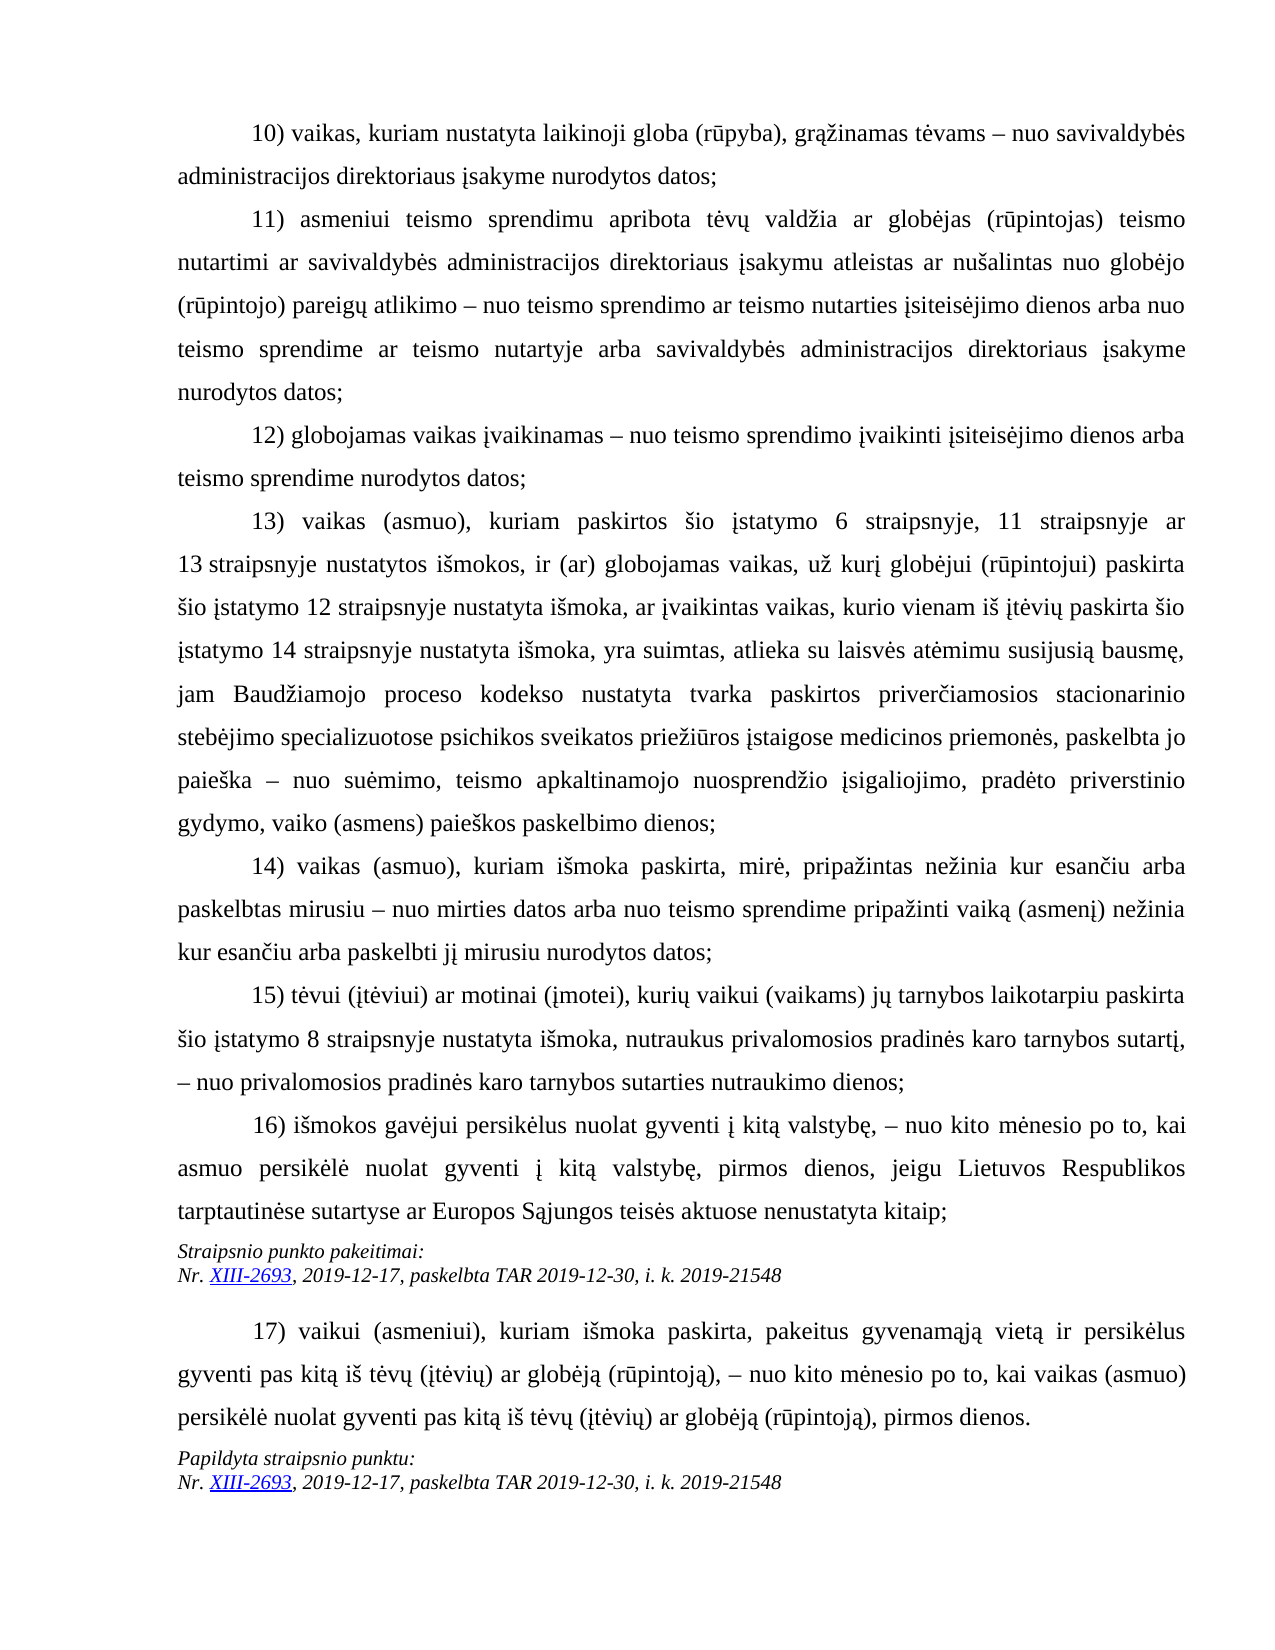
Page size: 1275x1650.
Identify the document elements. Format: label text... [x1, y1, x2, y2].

text 15) tėvui (įtėviui) ar motinai (įmotei), kurių vaikui (vaikams) jų tarnybos laikotarpiu paskirta šio įstatymo 8 straipsnyje nustatyta išmoka, nutraukus privalomosios pradinės karo tarnybos sutartį, – nuo privalomosios pradinės karo tarnybos sutarties nutraukimo dienos; [177, 981, 1186, 1096]
text 12) globojamas vaikas įvaikinamas – nuo teismo sprendimo įvaikinti įsiteisėjimo dienos arba teismo sprendime nurodytos datos; [177, 420, 1186, 492]
text 16) išmokos gavėjui persikėlus nuolat gyventi į kitą valstybę, – nuo kito mėnesio po to, kai asmuo persikėlė nuolat gyventi į kitą valstybę, pirmos dienos, jeigu Lietuvos Respublikos tarptautinėse sutartyse ar Europos Sąjungos teisės aktuose nenustatyta kitaip; [177, 1110, 1186, 1225]
text 10) vaikas, kuriam nustatyta laikinoji globa (rūpyba), grąžinamas tėvams – nuo savivaldybės administracijos direktoriaus įsakyme nurodytos datos; [177, 118, 1186, 190]
text Straipsnio punkto pakeitimai: [177, 1239, 1186, 1263]
text 11) asmeniui teismo sprendimu apribota tėvų valdžia ar globėjas (rūpintojas) teismo nutartimi ar savivaldybės administracijos direktoriaus įsakymu atleistas ar nušalintas nuo globėjo (rūpintojo) pareigų atlikimo – nuo teismo sprendimo ar teismo nutarties įsiteisėjimo dienos arba nuo teismo sprendime ar teismo nutartyje arba savivaldybės administracijos direktoriaus įsakyme nurodytos datos; [177, 204, 1186, 406]
text 13) vaikas (asmuo), kuriam paskirtos šio įstatymo 6 straipsnyje, 11 straipsnyje ar 13 straipsnyje nustatytos išmokos, ir (ar) globojamas vaikas, už kurį globėjui (rūpintojui) paskirta šio įstatymo 12 straipsnyje nustatyta išmoka, ar įvaikintas vaikas, kurio vienam iš įtėvių paskirta šio įstatymo 14 straipsnyje nustatyta išmoka, yra suimtas, atlieka su laisvės atėmimu susijusią bausmę, jam Baudžiamojo proceso kodekso nustatyta tvarka paskirtos priverčiamosios stacionarinio stebėjimo specializuotose psichikos sveikatos priežiūros įstaigose medicinos priemonės, paskelbta jo paieška – nuo suėmimo, teismo apkaltinamojo nuosprendžio įsigaliojimo, pradėto priverstinio gydymo, vaiko (asmens) paieškos paskelbimo dienos; [177, 506, 1186, 837]
text Nr. XIII-2693, 2019-12-17, paskelbta TAR 2019-12-30, i. k. 2019-21548 [177, 1470, 1186, 1494]
text 17) vaikui (asmeniui), kuriam išmoka paskirta, pakeitus gyvenamąją vietą ir persikėlus gyventi pas kitą iš tėvų (įtėvių) ar globėją (rūpintoją), – nuo kito mėnesio po to, kai vaikas (asmuo) persikėlė nuolat gyventi pas kitą iš tėvų (įtėvių) ar globėją (rūpintoją), pirmos dienos. [177, 1316, 1186, 1431]
text 14) vaikas (asmuo), kuriam išmoka paskirta, mirė, pripažintas nežinia kur esančiu arba paskelbtas mirusiu – nuo mirties datos arba nuo teismo sprendime pripažinti vaiką (asmenį) nežinia kur esančiu arba paskelbti jį mirusiu nurodytos datos; [177, 851, 1186, 966]
text Papildyta straipsnio punktu: [177, 1446, 1186, 1470]
text Nr. XIII-2693, 2019-12-17, paskelbta TAR 2019-12-30, i. k. 2019-21548 [177, 1263, 1186, 1287]
